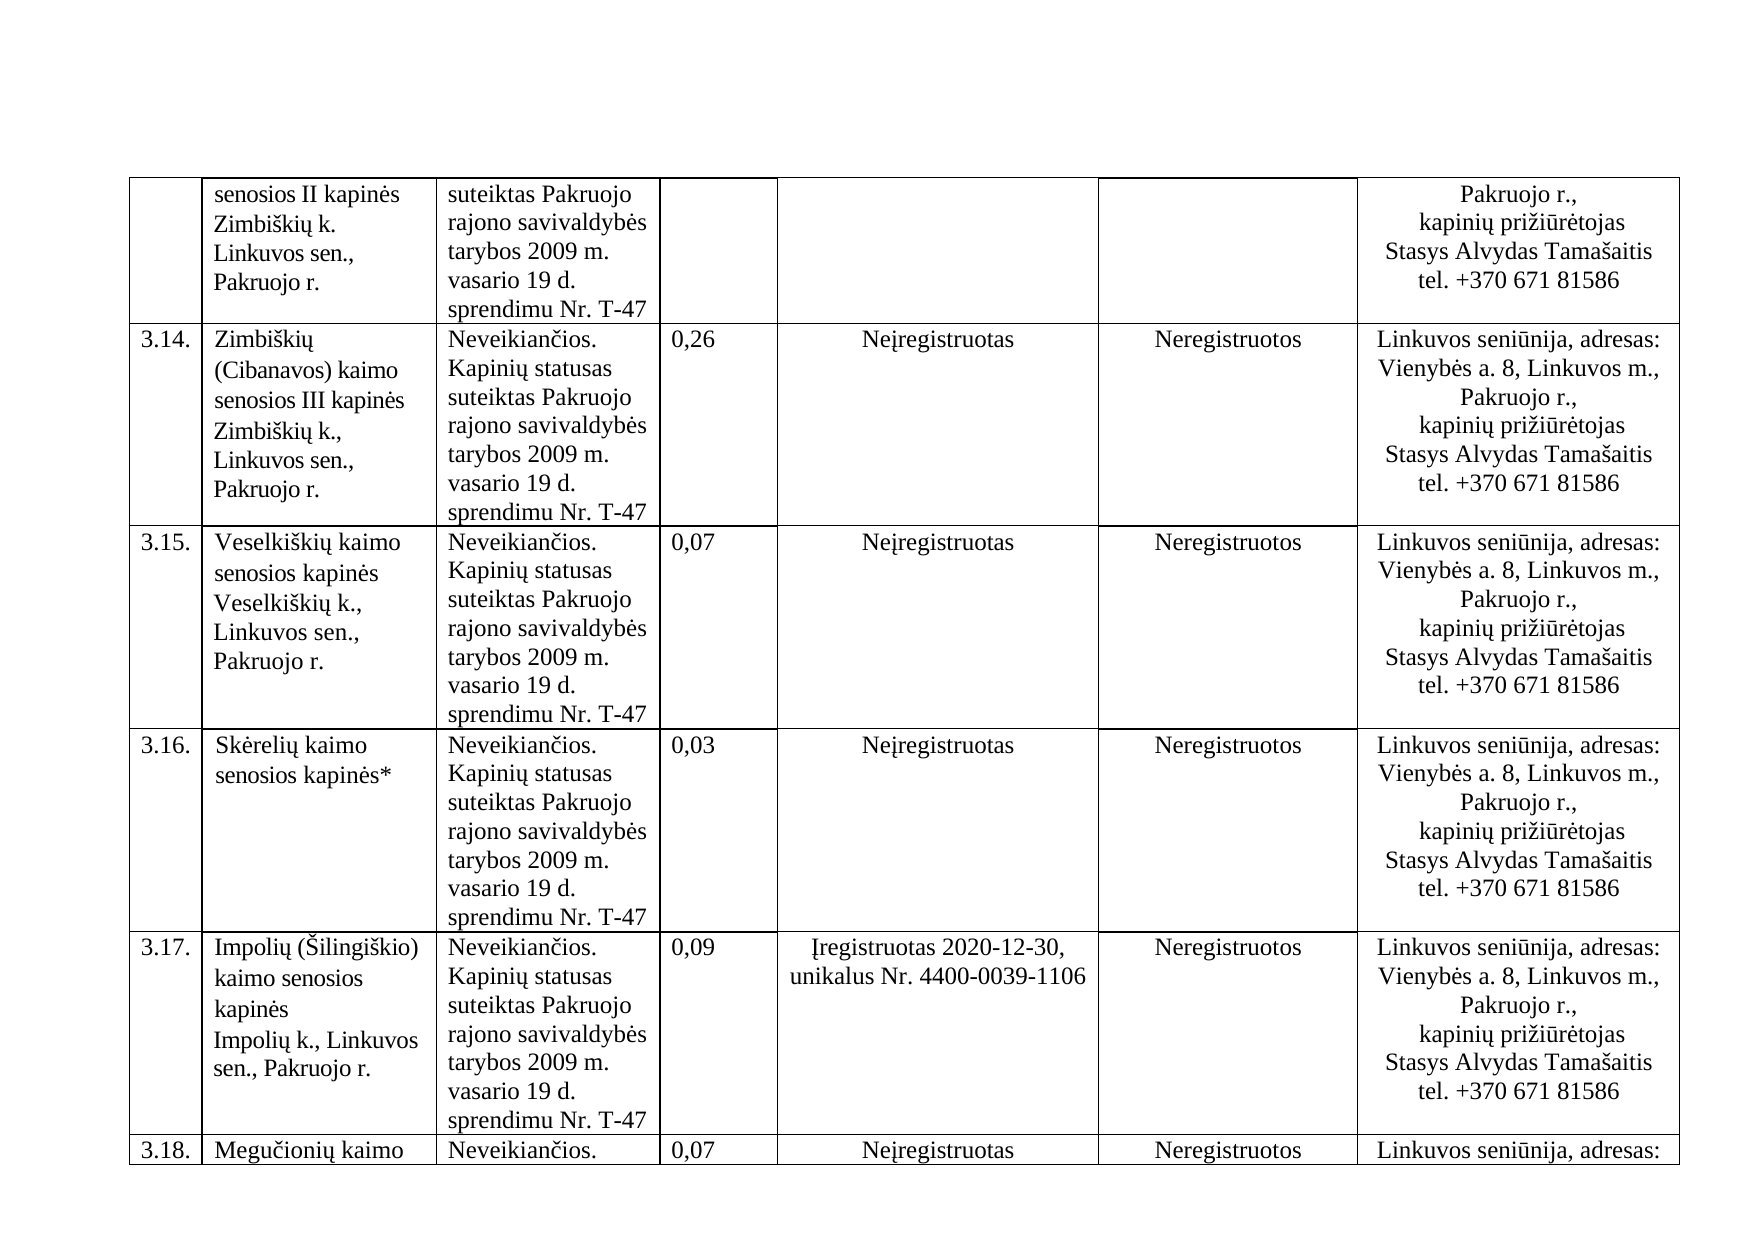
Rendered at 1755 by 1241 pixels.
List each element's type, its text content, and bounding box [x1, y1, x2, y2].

table_cell 3.18. [130, 1135, 201, 1164]
table_cell [661, 179, 777, 322]
table_cell 0,26 [661, 324, 777, 525]
table_cell 0,09 [661, 933, 777, 1134]
table_cell Linkuvos seniūnija, adresas: [1358, 1135, 1679, 1164]
table_cell [1099, 179, 1357, 322]
table_cell Neregistruotos [1346, 1135, 1357, 1164]
table_cell 0,07 [661, 527, 777, 728]
table_cell 0,07 [661, 1135, 671, 1164]
table_cell Neįregistruotas [778, 324, 1098, 525]
table_cell Įregistruotas 2020-12-30, unikalus Nr. 4400-0039-1106 [778, 932, 1098, 1134]
table_cell 0,03 [661, 730, 777, 931]
table_cell 3.17. [130, 932, 201, 1134]
table_cell 3.14. [130, 324, 201, 525]
table_cell Linkuvos seniūnija, adresas: Vienybės a. 8, Linkuvos m., Pakruojo r., kapinių prižiūrėtojas Stasys Alvydas Tamašaitis tel. +370 671 81586 [1358, 526, 1679, 728]
table_cell Skėrelių kaimo senosios kapinės* [203, 730, 436, 931]
table_cell Zimbiškių (Cibanavos) kaimo senosios III kapinės Zimbiškių k., Linkuvos sen., Pakruojo r. [203, 324, 436, 525]
table_cell Neregistruotos [1099, 730, 1357, 931]
table_cell Neregistruotos [1099, 527, 1357, 728]
table_cell Neregistruotos [1099, 1135, 1109, 1164]
table_cell 3.15. [130, 526, 201, 728]
table_cell Neregistruotos [1099, 324, 1357, 525]
table_cell Linkuvos seniūnija, adresas: Vienybės a. 8, Linkuvos m., Pakruojo r., kapinių prižiūrėtojas Stasys Alvydas Tamašaitis tel. +370 671 81586 [1358, 932, 1679, 1134]
table_cell [778, 178, 1098, 322]
table_cell Neįregistruotas [778, 526, 1098, 728]
table_cell Neįregistruotas [778, 1135, 1098, 1164]
table_cell Neįregistruotas [778, 729, 1098, 931]
table_cell Linkuvos seniūnija, adresas: Vienybės a. 8, Linkuvos m., Pakruojo r., kapinių prižiūrėtojas Stasys Alvydas Tamašaitis tel. +370 671 81586 [1358, 729, 1679, 931]
table_cell 0,07 [766, 1135, 777, 1164]
table_cell Pakruojo r., kapinių prižiūrėtojas Stasys Alvydas Tamašaitis tel. +370 671 81586 [1358, 178, 1679, 322]
table_cell Zimbiškių (Cibanavos) kaimo senosios II kapinės Zimbiškių k. Linkuvos sen., Pakruojo r. [203, 179, 436, 322]
table_cell Linkuvos seniūnija, adresas: Vienybės a. 8, Linkuvos m., Pakruojo r., kapinių prižiūrėtojas Stasys Alvydas Tamašaitis tel. +370 671 81586 [1358, 324, 1679, 525]
table_cell 3.16. [130, 729, 201, 931]
table_cell Neregistruotos [1099, 933, 1357, 1134]
table_cell Veselkiškių kaimo senosios kapinės Veselkiškių k., Linkuvos sen., Pakruojo r. [203, 527, 436, 728]
table_cell Impolių (Šilingiškio) kaimo senosios kapinės Impolių k., Linkuvos sen., Pakruojo r. [203, 933, 436, 1134]
table_cell [130, 178, 201, 322]
